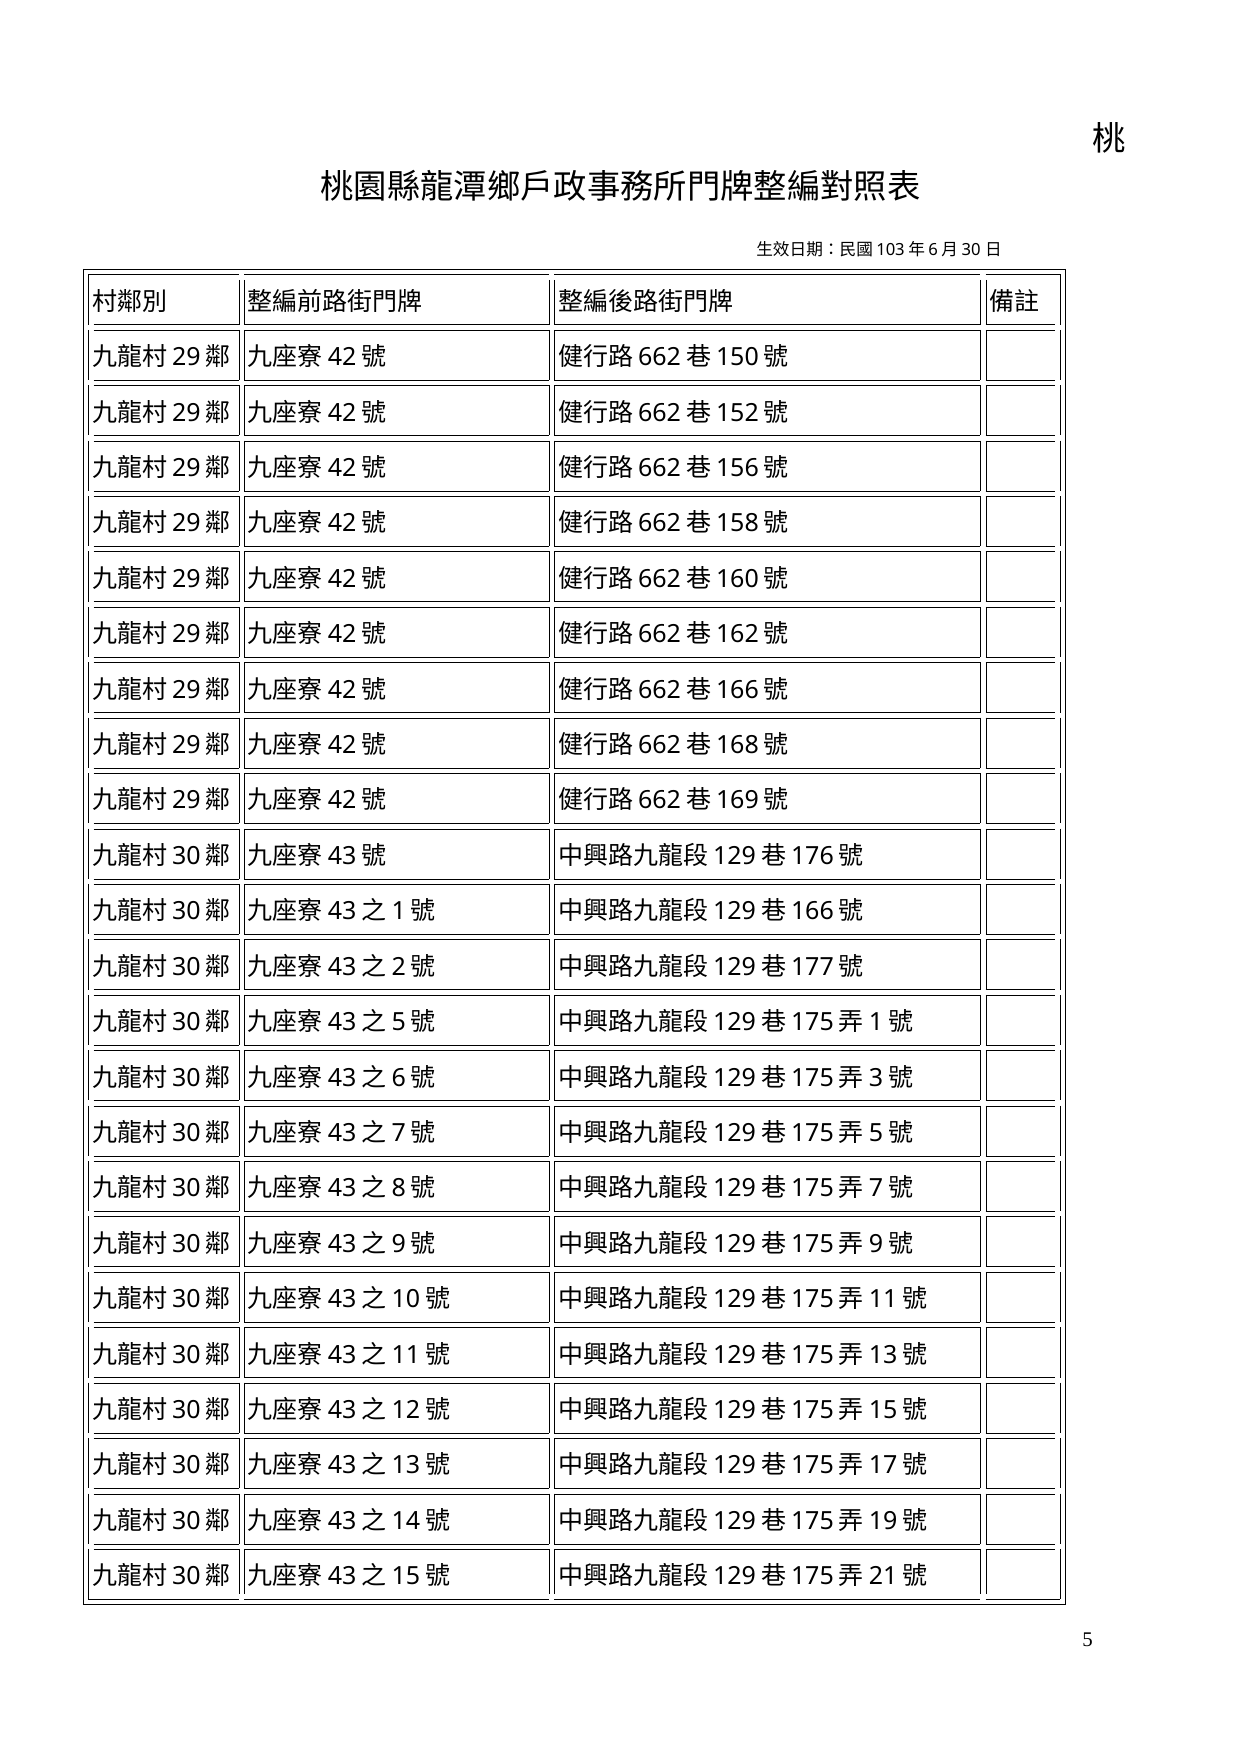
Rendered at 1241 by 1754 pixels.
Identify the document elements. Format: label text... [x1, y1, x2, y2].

table_cell 中興路九龍段129巷175弄21號 [552, 1544, 983, 1599]
table_cell 健行路662巷156號 [552, 435, 983, 491]
table_cell [983, 1377, 1063, 1433]
table_cell 九座寮43之9號 [241, 1211, 552, 1266]
table_cell [983, 380, 1063, 435]
table_header 備註 [983, 270, 1063, 324]
table_cell [983, 601, 1063, 657]
table_cell [983, 1045, 1063, 1100]
table_cell 健行路662巷169號 [552, 768, 983, 823]
table_cell 九龍村30鄰 [86, 1211, 241, 1266]
table_cell 九座寮42號 [241, 380, 552, 435]
table_cell 九座寮43之1號 [241, 879, 552, 934]
table_cell [983, 1100, 1063, 1156]
table_cell 九座寮43之12號 [241, 1377, 552, 1433]
table_cell [983, 1544, 1063, 1599]
table_cell [983, 768, 1063, 823]
table_header 村鄰別 [86, 270, 241, 324]
table_cell 九座寮43之6號 [241, 1045, 552, 1100]
table_cell [983, 1488, 1063, 1543]
table_cell 九座寮42號 [241, 546, 552, 601]
table_cell 中興路九龍段129巷166號 [552, 879, 983, 934]
table_cell 九龍村29鄰 [86, 491, 241, 546]
table_cell [983, 491, 1063, 546]
table_cell 九座寮43號 [241, 823, 552, 878]
table_cell 中興路九龍段129巷175弄9號 [552, 1211, 983, 1266]
table_cell 九龍村30鄰 [86, 1100, 241, 1156]
table_cell 九龍村30鄰 [86, 1322, 241, 1377]
table_cell [983, 934, 1063, 989]
table_cell [983, 546, 1063, 601]
table_cell 九座寮43之11號 [241, 1322, 552, 1377]
table_cell [983, 1433, 1063, 1488]
table_header 整編前路街門牌 [241, 270, 552, 324]
table_cell 健行路662巷168號 [552, 712, 983, 768]
table_cell 中興路九龍段129巷175弄5號 [552, 1100, 983, 1156]
table_cell [983, 879, 1063, 934]
table_cell 九座寮43之2號 [241, 934, 552, 989]
table_cell 九龍村29鄰 [86, 380, 241, 435]
table_cell [983, 1211, 1063, 1266]
table_cell [983, 435, 1063, 491]
table_cell [983, 1322, 1063, 1377]
table_cell 中興路九龍段129巷177號 [552, 934, 983, 989]
table_cell 九座寮43之10號 [241, 1266, 552, 1322]
table_cell [983, 823, 1063, 878]
table_cell 九座寮43之14號 [241, 1488, 552, 1543]
table_cell 中興路九龍段129巷175弄7號 [552, 1156, 983, 1211]
table_cell [983, 712, 1063, 768]
table_cell 九龍村29鄰 [86, 768, 241, 823]
table_cell 九座寮42號 [241, 324, 552, 380]
table_cell 中興路九龍段129巷175弄3號 [552, 1045, 983, 1100]
table_cell 九龍村29鄰 [86, 712, 241, 768]
table_cell 健行路662巷162號 [552, 601, 983, 657]
table_cell [983, 989, 1063, 1045]
table_cell 九座寮42號 [241, 657, 552, 712]
table_cell 九龍村30鄰 [86, 823, 241, 878]
table_cell 健行路662巷160號 [552, 546, 983, 601]
table_cell 健行路662巷152號 [552, 380, 983, 435]
table_cell 中興路九龍段129巷175弄1號 [552, 989, 983, 1045]
table_cell 九龍村29鄰 [86, 435, 241, 491]
table_cell 九龍村30鄰 [86, 1433, 241, 1488]
table_cell 九座寮43之13號 [241, 1433, 552, 1488]
table_cell 九龍村30鄰 [86, 1544, 241, 1599]
table_cell 九座寮42號 [241, 435, 552, 491]
table_cell [983, 324, 1063, 380]
table_cell 九龍村30鄰 [86, 879, 241, 934]
table_cell 九龍村29鄰 [86, 324, 241, 380]
table_cell 九龍村30鄰 [86, 989, 241, 1045]
table_cell 九龍村30鄰 [86, 1377, 241, 1433]
table_cell 九座寮43之15號 [241, 1544, 552, 1599]
table_cell [983, 657, 1063, 712]
table_cell 健行路662巷150號 [552, 324, 983, 380]
table_cell 九龍村29鄰 [86, 657, 241, 712]
table_cell 九龍村30鄰 [86, 1488, 241, 1543]
table_cell 九龍村30鄰 [86, 1045, 241, 1100]
table_cell 九座寮43之8號 [241, 1156, 552, 1211]
table_cell 九座寮43之7號 [241, 1100, 552, 1156]
table_cell 九座寮42號 [241, 768, 552, 823]
table_cell 中興路九龍段129巷176號 [552, 823, 983, 878]
table_cell 九龍村30鄰 [86, 1156, 241, 1211]
table_cell 中興路九龍段129巷175弄19號 [552, 1488, 983, 1543]
table_header 整編後路街門牌 [552, 270, 983, 324]
table_cell 九龍村30鄰 [86, 934, 241, 989]
table_cell 中興路九龍段129巷175弄17號 [552, 1433, 983, 1488]
table_cell 九龍村29鄰 [86, 546, 241, 601]
table_cell 九座寮42號 [241, 712, 552, 768]
table_cell 九座寮42號 [241, 491, 552, 546]
table_cell [983, 1156, 1063, 1211]
table_cell 中興路九龍段129巷175弄13號 [552, 1322, 983, 1377]
table_cell 九座寮42號 [241, 601, 552, 657]
table_cell 九龍村30鄰 [86, 1266, 241, 1322]
table_cell 健行路662巷158號 [552, 491, 983, 546]
table_cell 中興路九龍段129巷175弄11號 [552, 1266, 983, 1322]
table_cell 九龍村29鄰 [86, 601, 241, 657]
table_cell 中興路九龍段129巷175弄15號 [552, 1377, 983, 1433]
table_cell [983, 1266, 1063, 1322]
table_cell 九座寮43之5號 [241, 989, 552, 1045]
table_cell 健行路662巷166號 [552, 657, 983, 712]
